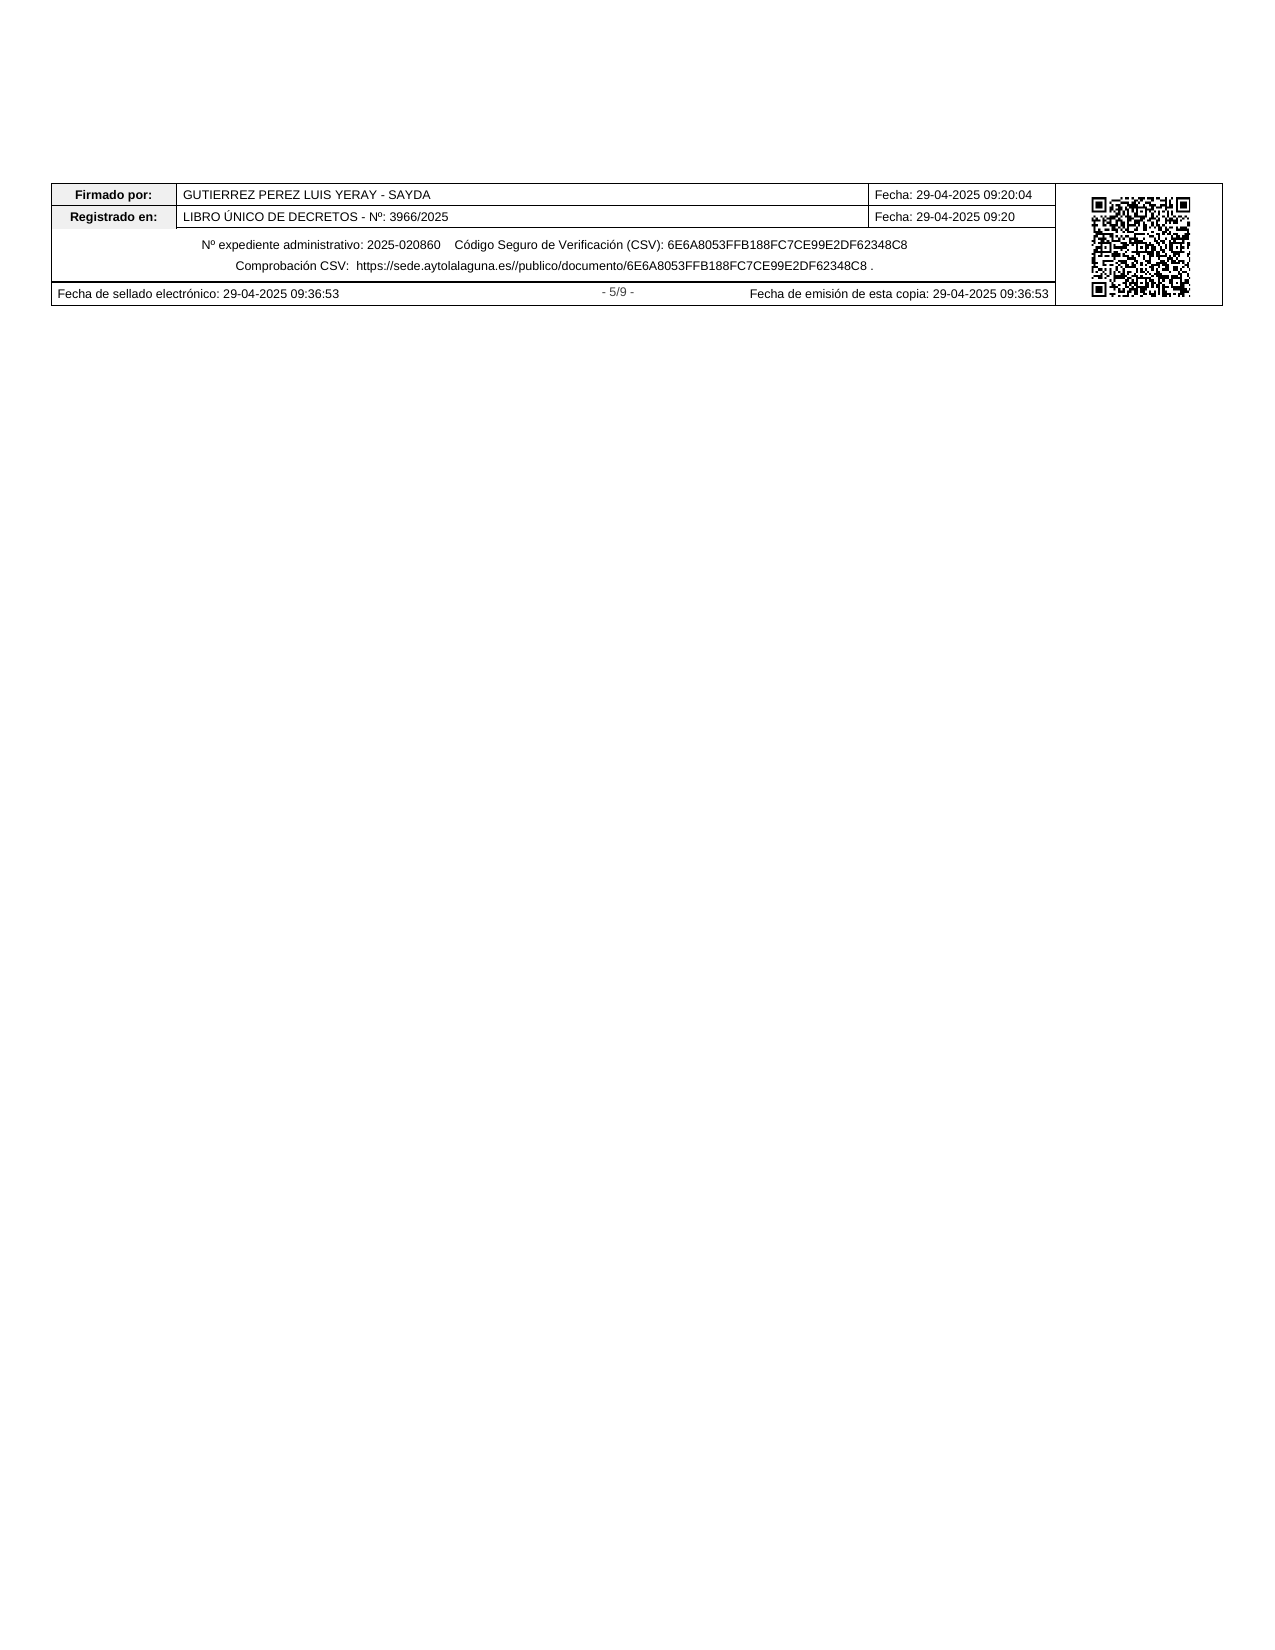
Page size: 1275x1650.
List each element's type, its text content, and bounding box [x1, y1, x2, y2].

table_cell Fecha: 29-04-2025 09:20 [869, 206, 1055, 227]
table_cell Fecha de sellado electrónico: 29-04-2025 09:36:53 - 5/9 - Fecha de emisión de esta copia: 29-04-2025 09:36:53 [52, 283, 1055, 305]
table_cell LIBRO ÚNICO DE DECRETOS - Nº: 3966/2025 [177, 206, 868, 227]
table_header GUTIERREZ PEREZ LUIS YERAY - SAYDA [177, 184, 868, 205]
table_header Fecha: 29-04-2025 09:20:04 [869, 184, 1055, 205]
table_cell Registrado en: [52, 206, 176, 227]
table_cell Nº expediente administrativo: 2025-020860 Código Seguro de Verificación (CSV): 6E6A8053FFB188FC7CE99E2DF62348C8 Comprobación CSV: https://sede.aytolalaguna.es//publico/documento/6E6A8053FFB188FC7CE99E2DF62348C8 . [52, 228, 1055, 281]
table_header [1056, 184, 1222, 305]
table_header Firmado por: [52, 184, 176, 205]
